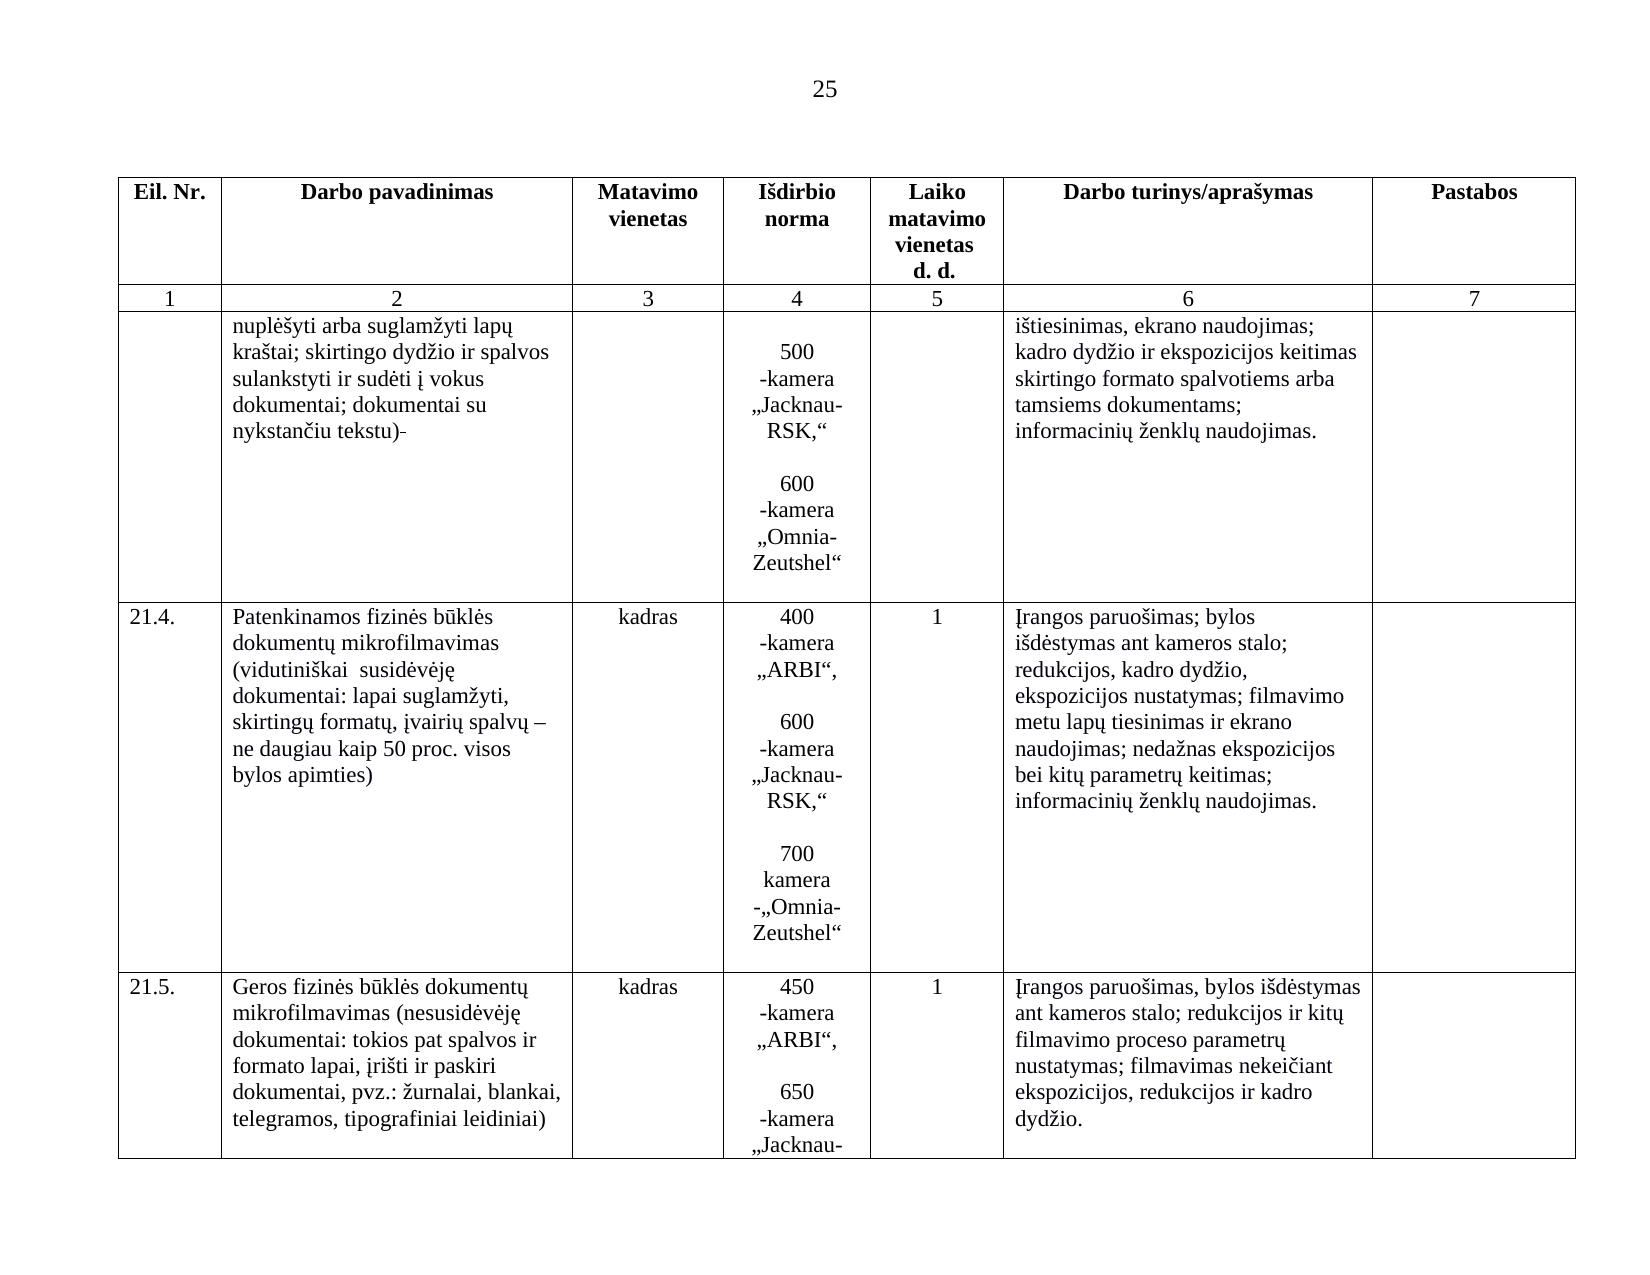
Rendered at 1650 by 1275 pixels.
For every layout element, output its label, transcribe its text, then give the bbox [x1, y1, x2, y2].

table_cell Patenkinamos fizinės būklės dokumentų mikrofilmavimas (vidutiniškai susidėvėję dokumentai: lapai suglamžyti, skirtingų formatų, įvairių spalvų – ne daugiau kaip 50 proc. visos bylos apimties) [222, 603, 572, 972]
table_cell [1373, 312, 1575, 602]
table_cell ištiesinimas, ekrano naudojimas; kadro dydžio ir ekspozicijos keitimas skirtingo formato spalvotiems arba tamsiems dokumentams; informacinių ženklų naudojimas. [1004, 312, 1372, 602]
table_cell 1 [871, 973, 1003, 1157]
table_cell 2 [222, 285, 572, 311]
table_cell Įrangos paruošimas, bylos išdėstymas ant kameros stalo; redukcijos ir kitų filmavimo proceso parametrų nustatymas; filmavimas nekeičiant ekspozicijos, redukcijos ir kadro dydžio. [1004, 973, 1372, 1157]
table_cell 3 [573, 285, 723, 311]
table_cell [1373, 973, 1575, 1157]
table_header Laiko matavimo vienetas d. d. [871, 178, 1003, 284]
table_cell 400 -kamera „ARBI“, 600 -kamera „Jacknau-RSK,“ 700 kamera -„Omnia-Zeutshel“ [724, 603, 870, 972]
table_cell 500 -kamera „Jacknau-RSK,“ 600 -kamera „Omnia-Zeutshel“ [724, 312, 870, 602]
table_cell 21.4. [119, 603, 221, 972]
table_cell 21.5. [119, 973, 221, 1157]
table_cell [119, 312, 221, 602]
table_cell 7 [1373, 285, 1575, 311]
table_cell kadras [573, 973, 723, 1157]
table_cell 1 [871, 603, 1003, 972]
table_cell kadras [573, 603, 723, 972]
table_cell 450 -kamera „ARBI“, 650 -kamera „Jacknau- [724, 973, 870, 1157]
table_header Pastabos [1373, 178, 1575, 284]
table_cell 4 [724, 285, 870, 311]
table_cell Geros fizinės būklės dokumentų mikrofilmavimas (nesusidėvėję dokumentai: tokios pat spalvos ir formato lapai, įrišti ir paskiri dokumentai, pvz.: žurnalai, blankai, telegramos, tipografiniai leidiniai) [222, 973, 572, 1157]
table_cell Įrangos paruošimas; bylos išdėstymas ant kameros stalo; redukcijos, kadro dydžio, ekspozicijos nustatymas; filmavimo metu lapų tiesinimas ir ekrano naudojimas; nedažnas ekspozicijos bei kitų parametrų keitimas; informacinių ženklų naudojimas. [1004, 603, 1372, 972]
table_cell 1 [119, 285, 221, 311]
table_header Darbo pavadinimas [222, 178, 572, 284]
table_header Matavimo vienetas [573, 178, 723, 284]
table_cell 5 [871, 285, 1003, 311]
table_cell [573, 312, 723, 602]
table_cell nuplėšyti arba suglamžyti lapų kraštai; skirtingo dydžio ir spalvos sulankstyti ir sudėti į vokus dokumentai; dokumentai su nykstančiu tekstu) [222, 312, 572, 602]
table_header Eil. Nr. [119, 178, 221, 284]
table_header Išdirbio norma [724, 178, 870, 284]
table_cell 6 [1004, 285, 1372, 311]
table_header Darbo turinys/aprašymas [1004, 178, 1372, 284]
table_cell [1373, 603, 1575, 972]
table_cell [871, 312, 1003, 602]
